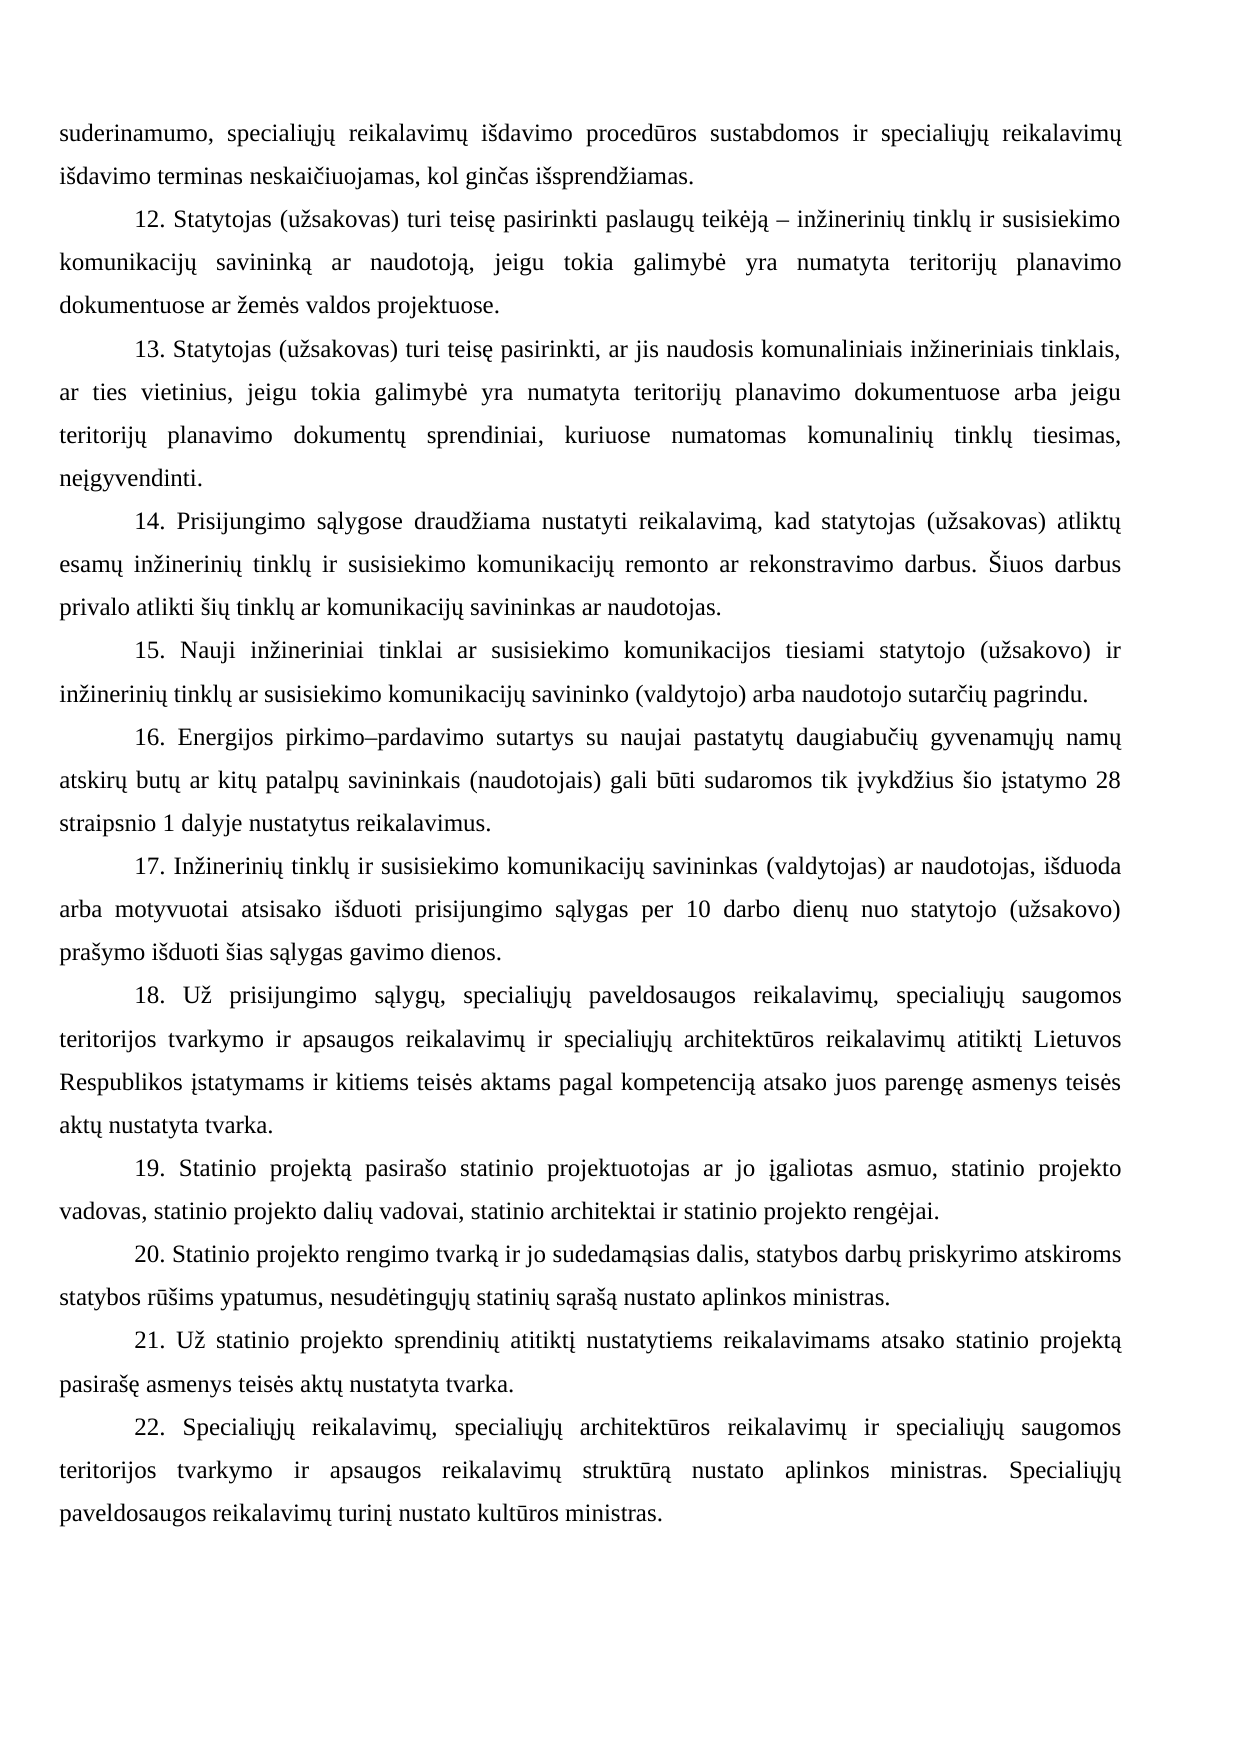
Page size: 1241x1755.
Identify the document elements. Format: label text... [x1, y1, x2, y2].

text 18. Už prisijungimo sąlygų, specialiųjų paveldosaugos reikalavimų, specialiųjų saugomos teritorijos tvarkymo ir apsaugos reikalavimų ir specialiųjų architektūros reikalavimų atitiktį Lietuvos Respublikos įstatymams ir kitiems teisės aktams pagal kompetenciją atsako juos parengę asmenys teisės aktų nustatyta tvarka. [59, 981, 1122, 1139]
text 13. Statytojas (užsakovas) turi teisę pasirinkti, ar jis naudosis komunaliniais inžineriniais tinklais, ar ties vietinius, jeigu tokia galimybė yra numatyta teritorijų planavimo dokumentuose arba jeigu teritorijų planavimo dokumentų sprendiniai, kuriuose numatomas komunalinių tinklų tiesimas, neįgyvendinti. [59, 334, 1122, 492]
text 21. Už statinio projekto sprendinių atitiktį nustatytiems reikalavimams atsako statinio projektą pasirašę asmenys teisės aktų nustatyta tvarka. [59, 1326, 1122, 1397]
text 17. Inžinerinių tinklų ir susisiekimo komunikacijų savininkas (valdytojas) ar naudotojas, išduoda arba motyvuotai atsisako išduoti prisijungimo sąlygas per 10 darbo dienų nuo statytojo (užsakovo) prašymo išduoti šias sąlygas gavimo dienos. [59, 851, 1122, 966]
text 19. Statinio projektą pasirašo statinio projektuotojas ar jo įgaliotas asmuo, statinio projekto vadovas, statinio projekto dalių vadovai, statinio architektai ir statinio projekto rengėjai. [59, 1153, 1122, 1225]
text 20. Statinio projekto rengimo tvarką ir jo sudedamąsias dalis, statybos darbų priskyrimo atskiroms statybos rūšims ypatumus, nesudėtingųjų statinių sąrašą nustato aplinkos ministras. [59, 1239, 1122, 1311]
text 16. Energijos pirkimo–pardavimo sutartys su naujai pastatytų daugiabučių gyvenamųjų namų atskirų butų ar kitų patalpų savininkais (naudotojais) gali būti sudaromos tik įvykdžius šio įstatymo 28 straipsnio 1 dalyje nustatytus reikalavimus. [59, 722, 1122, 837]
text 15. Nauji inžineriniai tinklai ar susisiekimo komunikacijos tiesiami statytojo (užsakovo) ir inžinerinių tinklų ar susisiekimo komunikacijų savininko (valdytojo) arba naudotojo sutarčių pagrindu. [59, 636, 1122, 707]
text suderinamumo, specialiųjų reikalavimų išdavimo procedūros sustabdomos ir specialiųjų reikalavimų išdavimo terminas neskaičiuojamas, kol ginčas išsprendžiamas. [59, 118, 1122, 190]
text 22. Specialiųjų reikalavimų, specialiųjų architektūros reikalavimų ir specialiųjų saugomos teritorijos tvarkymo ir apsaugos reikalavimų struktūrą nustato aplinkos ministras. Specialiųjų paveldosaugos reikalavimų turinį nustato kultūros ministras. [59, 1412, 1122, 1527]
text 12. Statytojas (užsakovas) turi teisę pasirinkti paslaugų teikėją – inžinerinių tinklų ir susisiekimo komunikacijų savininką ar naudotoją, jeigu tokia galimybė yra numatyta teritorijų planavimo dokumentuose ar žemės valdos projektuose. [59, 204, 1122, 319]
text 14. Prisijungimo sąlygose draudžiama nustatyti reikalavimą, kad statytojas (užsakovas) atliktų esamų inžinerinių tinklų ir susisiekimo komunikacijų remonto ar rekonstravimo darbus. Šiuos darbus privalo atlikti šių tinklų ar komunikacijų savininkas ar naudotojas. [59, 506, 1122, 621]
